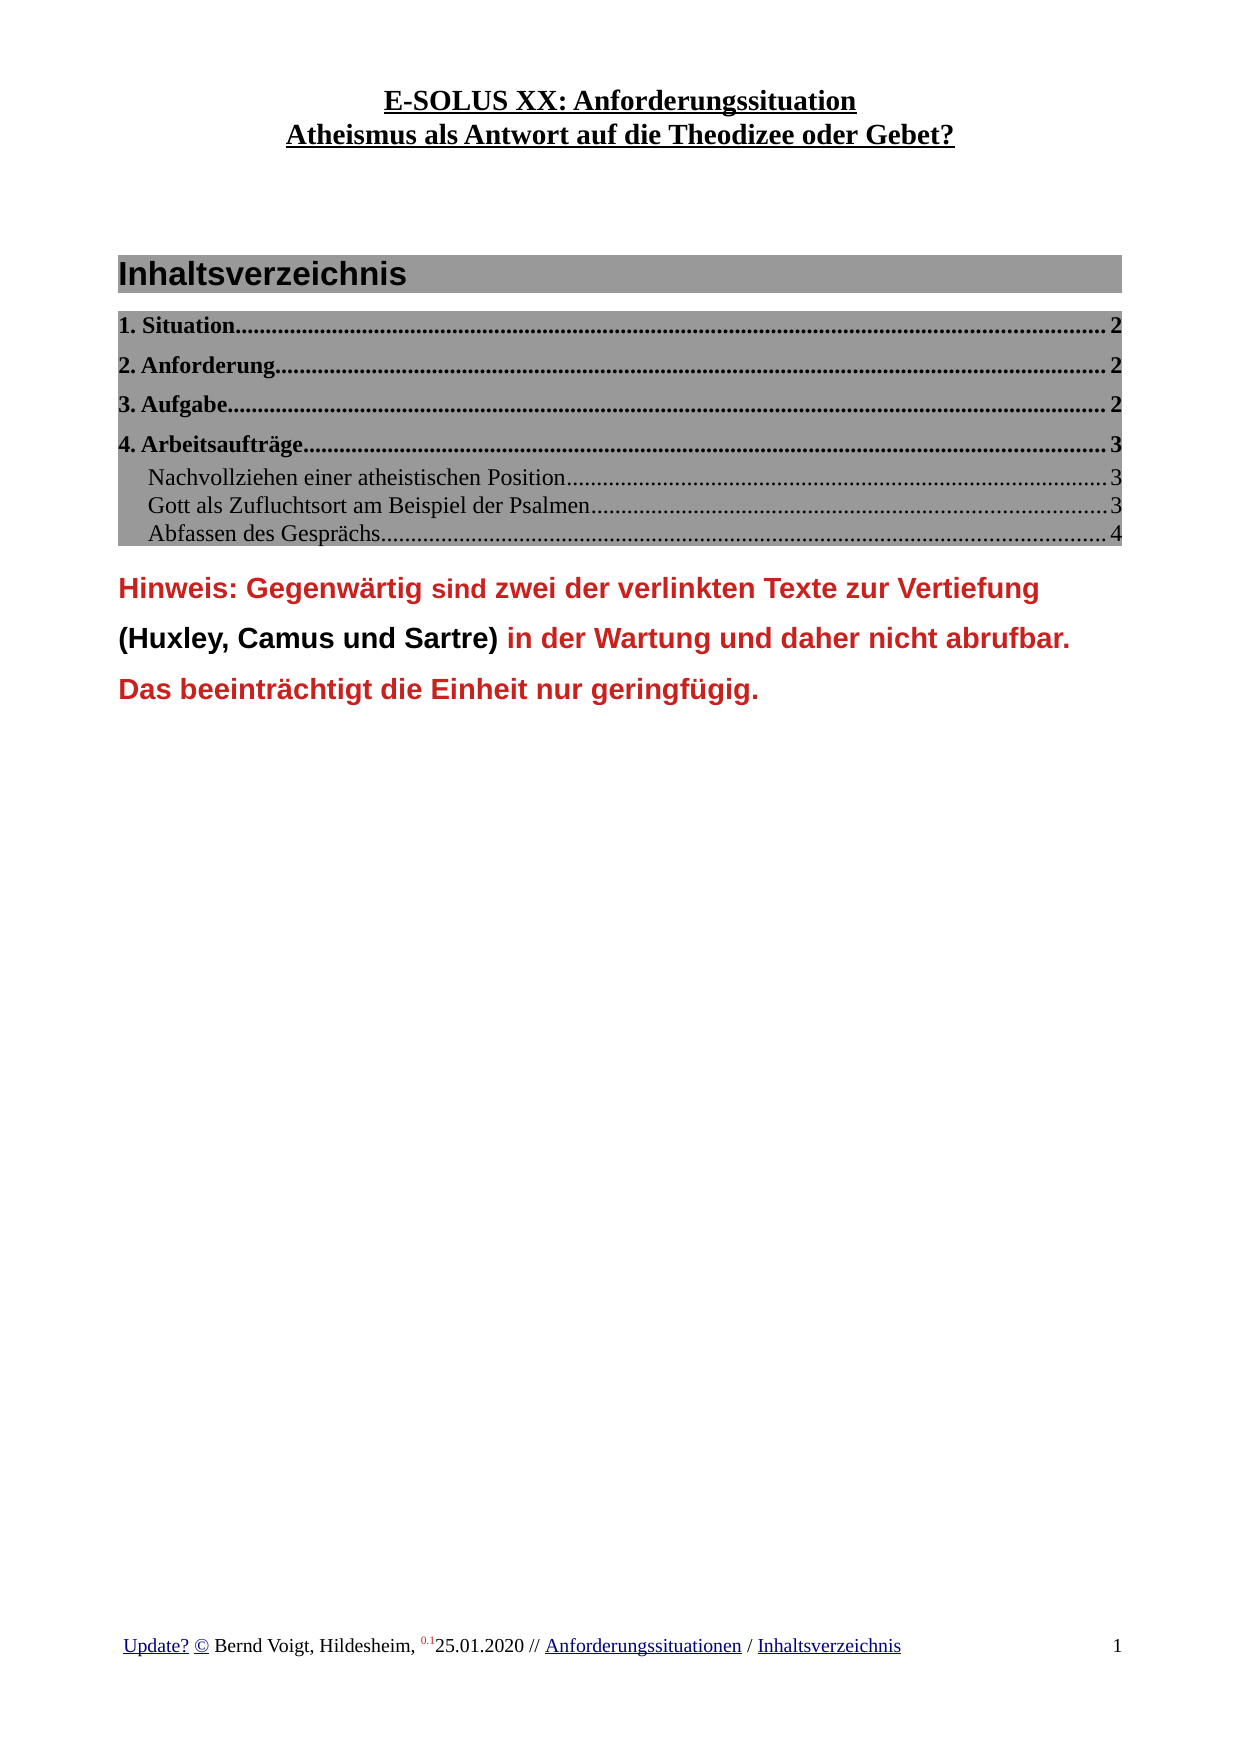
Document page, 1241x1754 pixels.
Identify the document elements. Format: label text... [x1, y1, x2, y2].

subtitle Inhaltsverzeichnis [118, 254, 1122, 293]
text Gott als Zufluchtsort am Beispiel der Psalmen 3 [148, 491, 1122, 518]
subtitle Hinweis: Gegenwärtig sind zwei der verlinkten Texte zur Vertiefung (Huxley, Camus und Sartre) in der Wartung und daher nicht abrufbar. Das beeinträchtigt die Einheit nur geringfügig. [118, 571, 1122, 705]
text Abfassen des Gesprächs 4 [148, 518, 1122, 546]
text Nachvollziehen einer atheistischen Position 3 [148, 463, 1122, 491]
text 3. Aufgabe 2 [118, 390, 1122, 418]
text 1. Situation 2 [118, 311, 1122, 339]
text 2. Anforderung 2 [118, 351, 1122, 378]
text 4. Arbeitsaufträge 3 [118, 430, 1122, 457]
